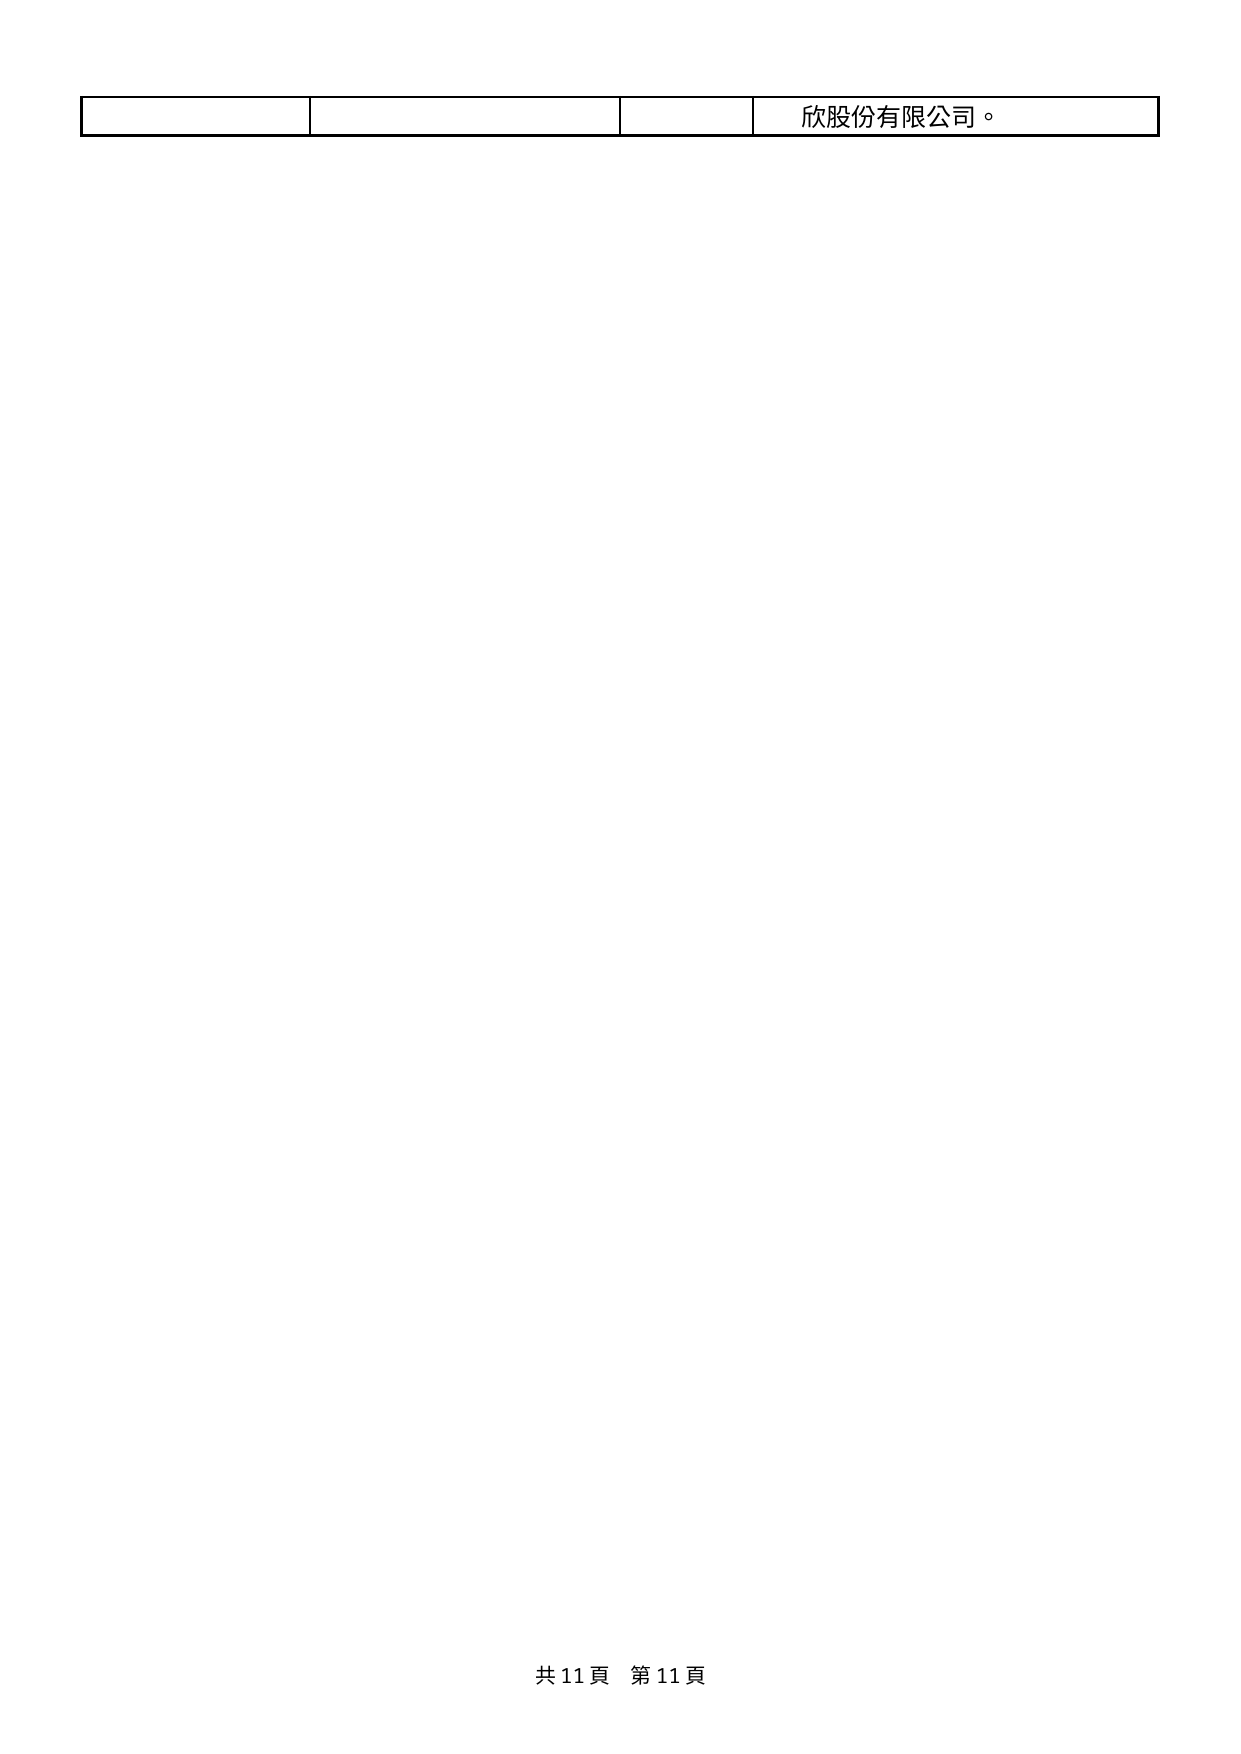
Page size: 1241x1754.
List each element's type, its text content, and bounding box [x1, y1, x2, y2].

table_cell [621, 98, 752, 134]
table_cell [311, 98, 619, 134]
table_cell 欣股份有限公司。 [754, 98, 1157, 134]
table_cell [83, 98, 309, 134]
